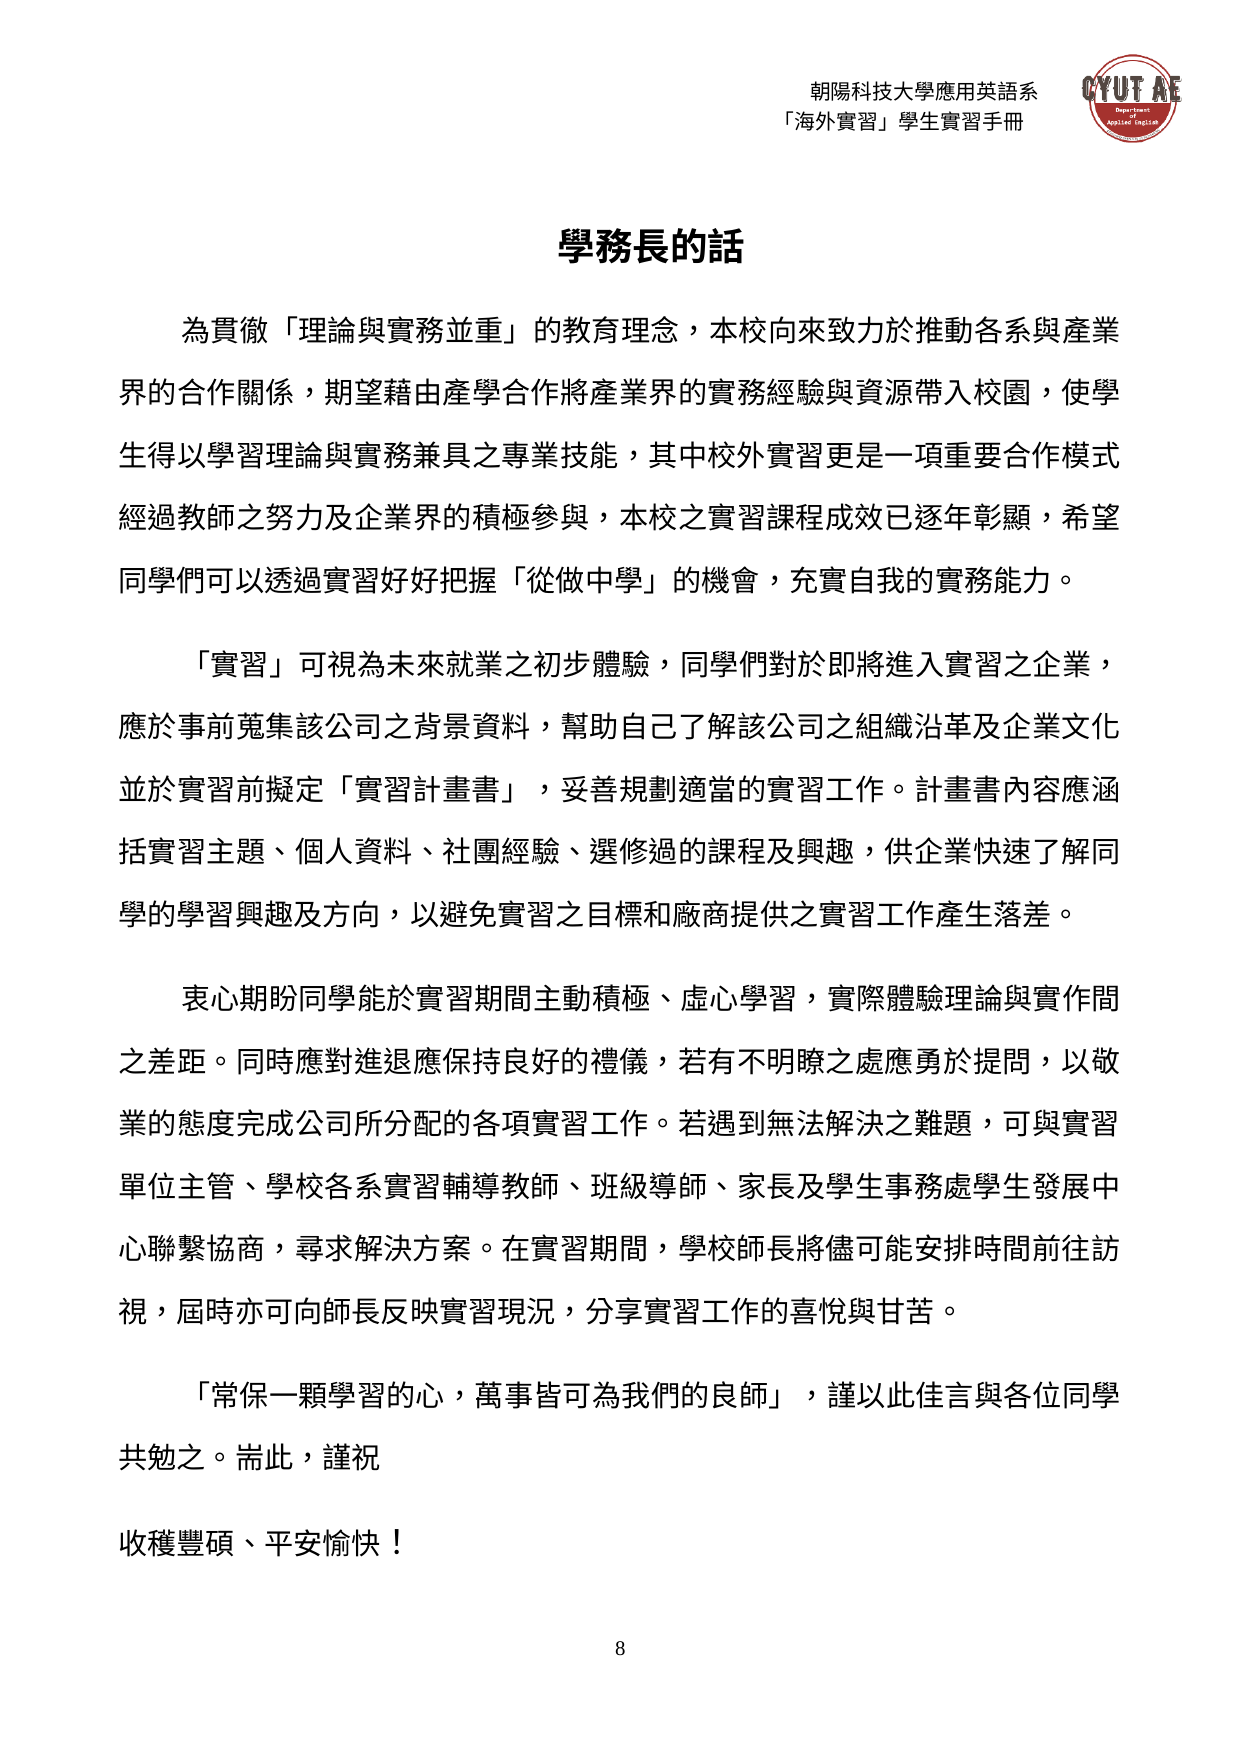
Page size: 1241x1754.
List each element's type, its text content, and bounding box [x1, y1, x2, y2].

text 「實習」可視為未來就業之初步體驗，同學們對於即將進入實習之企業，應於事前蒐集該公司之背景資料，幫助自己了解該公司之組織沿革及企業文化，並於實習前擬定「實習計畫書」，妥善規劃適當的實習工作。計畫書內容應涵括實習主題、個人資料、社團經驗、選修過的課程及興趣，供企業快速了解同學的學習興趣及方向，以避免實習之目標和廠商提供之實習工作產生落差。 [118, 621, 1122, 933]
text 學務長的話 [118, 203, 1122, 265]
text 衷心期盼同學能於實習期間主動積極、虛心學習，實際體驗理論與實作間之差距。同時應對進退應保持良好的禮儀，若有不明瞭之處應勇於提問，以敬業的態度完成公司所分配的各項實習工作。若遇到無法解決之難題，可與實習單位主管、學校各系實習輔導教師、班級導師、家長及學生事務處學生發展中心聯繫協商，尋求解決方案。在實習期間，學校師長將儘可能安排時間前往訪視，屆時亦可向師長反映實習現況，分享實習工作的喜悅與甘苦。 [118, 955, 1122, 1330]
text 「常保一顆學習的心，萬事皆可為我們的良師」，謹以此佳言與各位同學共勉之。耑此，謹祝 [118, 1352, 1122, 1477]
text 為貫徹「理論與實務並重」的教育理念，本校向來致力於推動各系與產業界的合作關係，期望藉由產學合作將產業界的實務經驗與資源帶入校園，使學生得以學習理論與實務兼具之專業技能，其中校外實習更是一項重要合作模式，經過教師之努力及企業界的積極參與，本校之實習課程成效已逐年彰顯，希望同學們可以透過實習好好把握「從做中學」的機會，充實自我的實務能力。 [118, 287, 1122, 599]
text 收穫豐碩、平安愉快！ [118, 1498, 1122, 1561]
